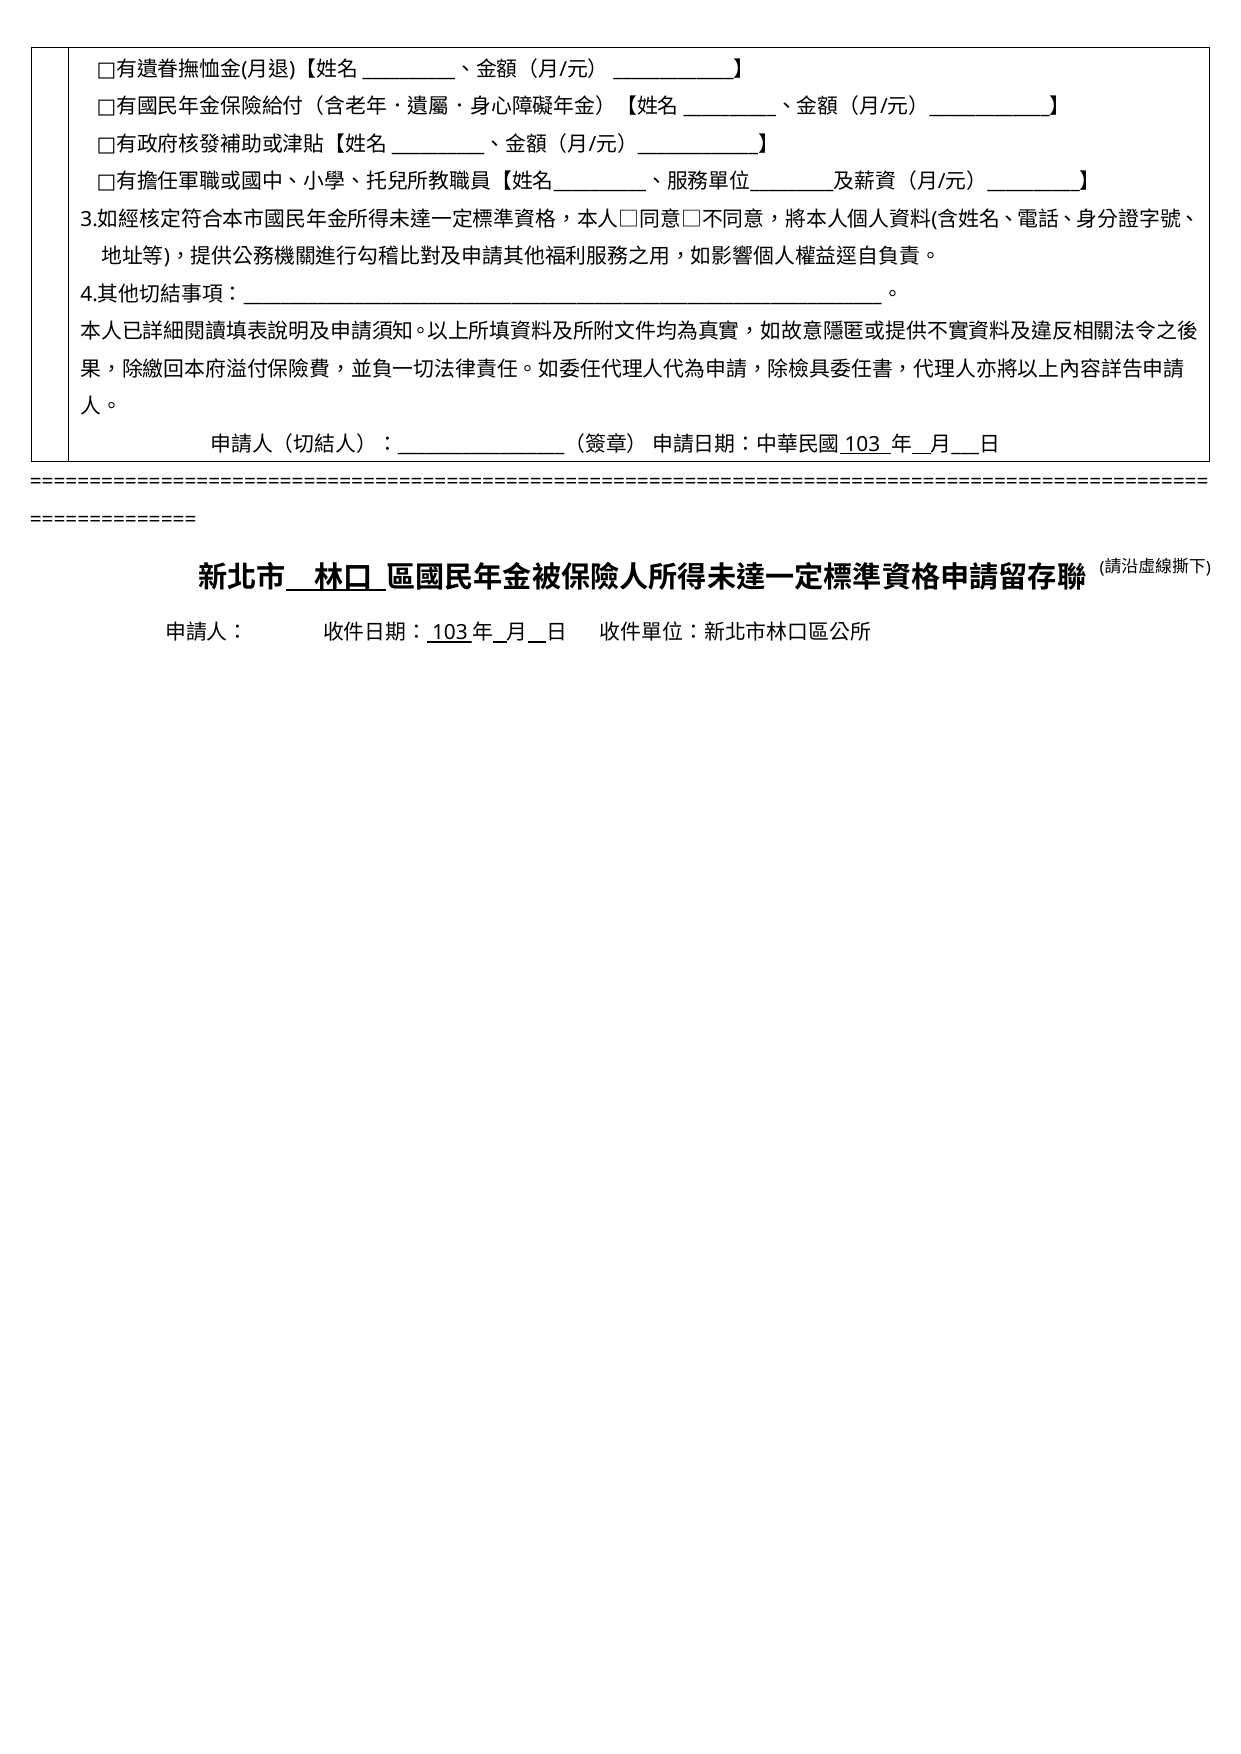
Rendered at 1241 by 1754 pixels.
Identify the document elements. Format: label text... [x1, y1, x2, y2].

table_cell □有遺眷撫恤金(月退)【姓名 __________、金額（月/元） _____________】 □有國民年金保險給付（含老年．遺屬．身心障礙年金）【姓名 __________、金額（月/元）_____________】 □有政府核發補助或津貼【姓名 __________、金額（月/元）_____________】 □有擔任軍職或國中、小學、托兒所教職員【姓名__________、服務單位_________及薪資（月/元）__________】 3.如經核定符合本市國民年金所得未達一定標準資格，本人□同意□不同意，將本人個人資料(含姓名、電話、身分證字號、地址等)，提供公務機關進行勾稽比對及申請其他福利服務之用，如影響個人權益逕自負責。 4.其他切結事項：_____________________________________________________________________。 本人已詳細閱讀填表說明及申請須知。以上所填資料及所附文件均為真實，如故意隱匿或提供不實資料及違反相關法令之後果，除繳回本府溢付保險費，並負一切法律責任。如委任代理人代為申請，除檢具委任書，代理人亦將以上內容詳告申請人。 申請人（切結人）：__________________（簽章） 申請日期：中華民國 103 年 月___日 [69, 48, 1209, 461]
text 新北市 林口 區國民年金被保險人所得未達一定標準資格申請留存聯 (請沿虛線撕下) [29, 537, 1211, 612]
table_cell [32, 48, 68, 461]
text ================================================================================================================= [29, 462, 1211, 537]
text 申請人： 收件日期： 103年 月 日 收件單位：新北市林口區公所 [29, 612, 1211, 649]
